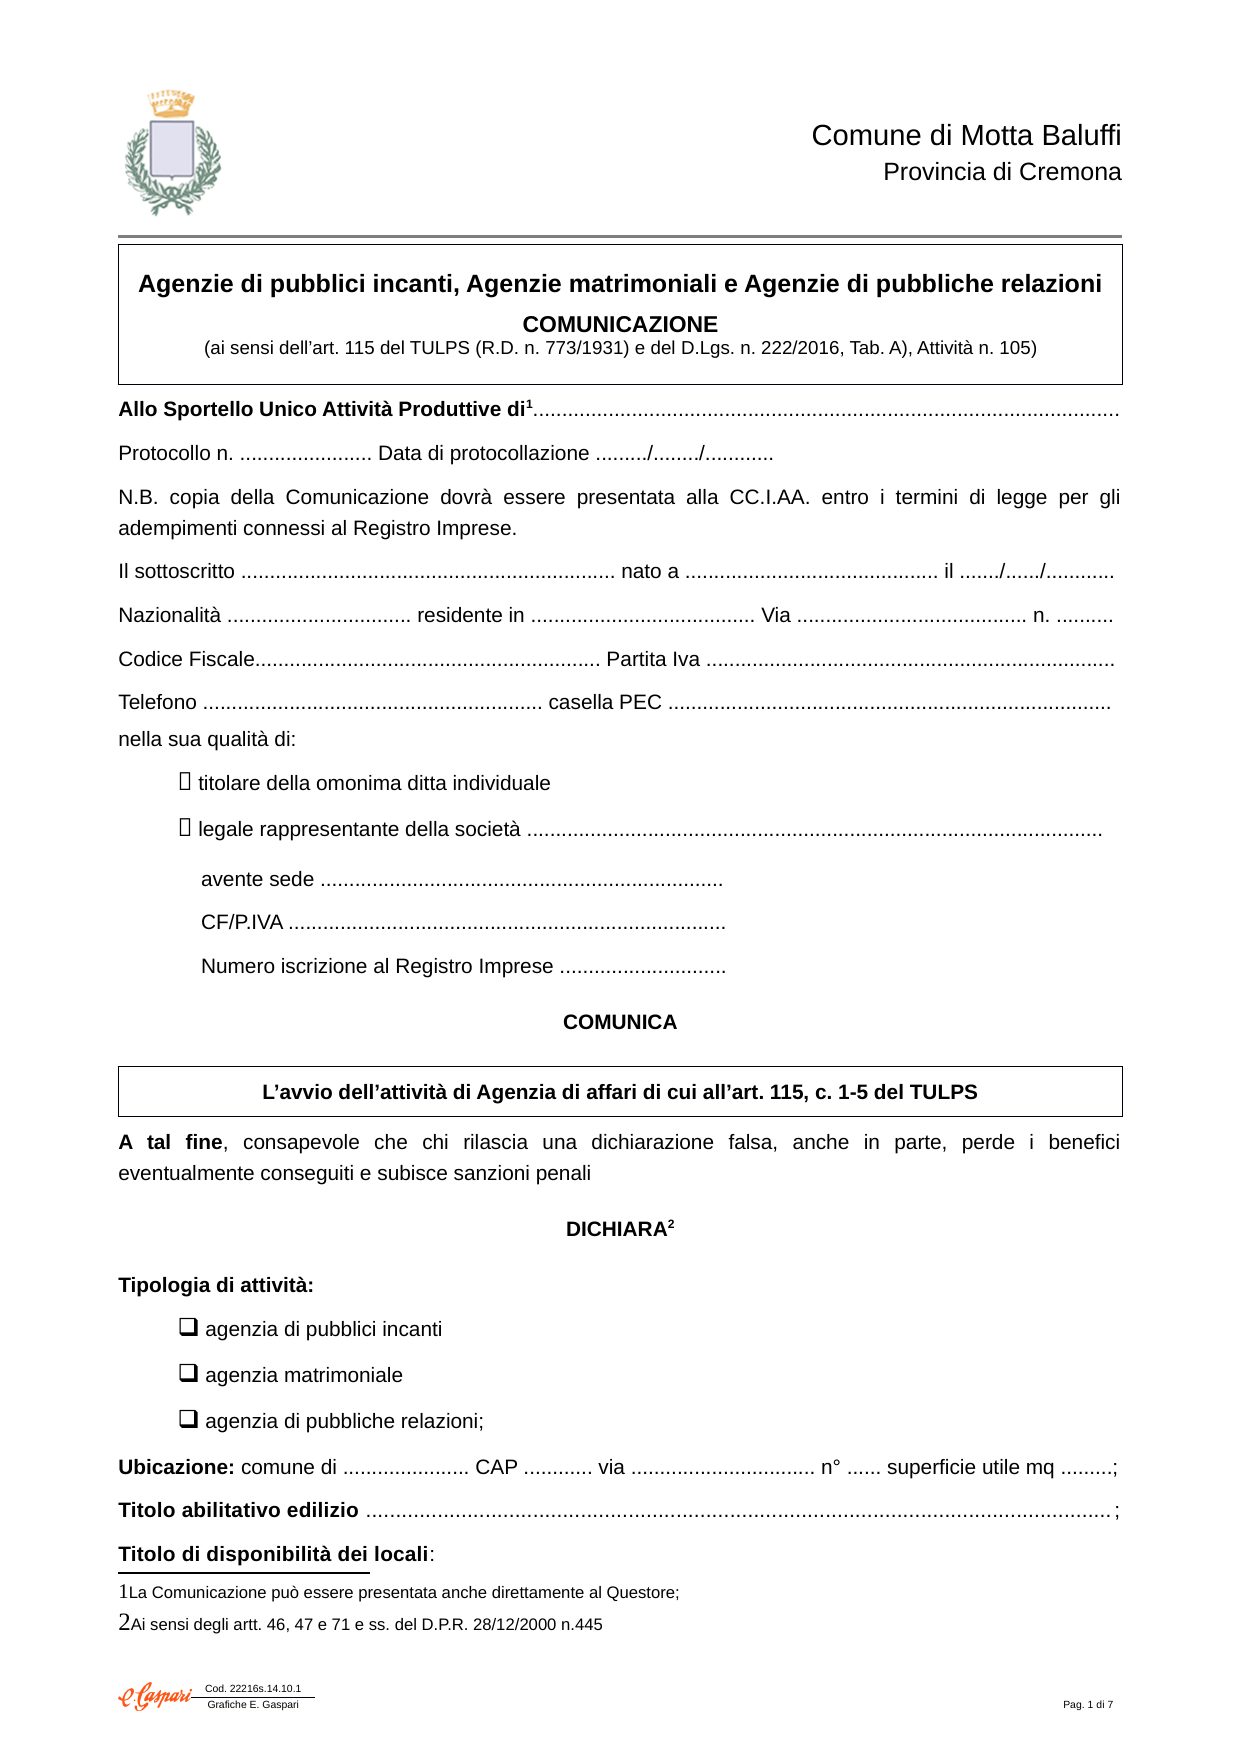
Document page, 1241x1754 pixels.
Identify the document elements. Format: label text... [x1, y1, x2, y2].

text A tal fine, consapevole che chi rilascia una dichiarazione falsa, anche in parte, perde i benefici eventualmente conseguiti e subisce sanzioni penali [118, 1129, 1122, 1185]
text Protocollo n. ....................... Data di protocollazione ........./......../............ [118, 441, 1122, 465]
text Numero iscrizione al Registro Imprese ............................. [201, 954, 1122, 978]
text  agenzia di pubbliche relazioni; [177, 1408, 1122, 1433]
picture [122, 152, 224, 157]
text Comune di Motta Baluffi [118, 118, 1122, 152]
text Allo Sportello Unico Attività Produttive di [118, 397, 1122, 421]
table_header Agenzie di pubblici incanti, Agenzie matrimoniali e Agenzie di pubbliche relazioni COMUNICAZIONE (ai sensi dell’art. 115 del TULPS (R.D. n. 773/1931) e del D.Lgs. n. 222/2016, Tab. A), Attività n. 105) [119, 245, 1122, 384]
text Codice Fiscale............................................................ Partita Iva ....................................................................... [118, 647, 1122, 671]
text nella sua qualità di: [118, 727, 1122, 751]
text Il sottoscritto ................................................................. nato a ............................................ il ......./....../............ [118, 559, 1122, 583]
text  titolare della omonima ditta individuale [177, 763, 1122, 797]
text Titolo di disponibilità dei locali: [118, 1542, 1122, 1566]
text  agenzia matrimoniale [177, 1363, 1122, 1388]
text  legale rappresentante della società .................................................................................................... [177, 810, 1122, 844]
text N.B. copia della Comunicazione dovrà essere presentata alla CC.I.AA. entro i termini di legge per gli adempimenti connessi al Registro Imprese. [118, 484, 1122, 539]
text  agenzia di pubblici incanti [177, 1317, 1122, 1342]
picture [118, 1682, 192, 1711]
text Nazionalità ................................ residente in ....................................... Via ........................................ n. .......... [118, 603, 1122, 627]
picture [122, 185, 224, 219]
text avente sede ...................................................................... [201, 866, 1122, 890]
text Ubicazione: comune di ...................... CAP ............ via ................................ n° ...... superficie utile mq .........; [118, 1454, 1122, 1478]
text COMUNICA [118, 1010, 1122, 1034]
text DICHIARA [118, 1217, 1122, 1241]
text La Comunicazione può essere presentata anche direttamente al Questore; [118, 1579, 1122, 1603]
text CF/P.IVA ............................................................................ [201, 910, 1122, 934]
text Ai sensi degli artt. 46, 47 e 71 e ss. del D.P.R. 28/12/2000 n.445 [118, 1607, 1122, 1636]
picture [122, 87, 224, 118]
text Tipologia di attività: [118, 1273, 1122, 1297]
text Titolo abilitativo edilizio .............................................................................................................................; [118, 1498, 1122, 1522]
table_header L’avvio dell’attività di Agenzia di affari di cui all’art. 115, c. 1-5 del TULPS [119, 1067, 1122, 1116]
text Telefono ........................................................... casella PEC ............................................................................. [118, 690, 1122, 714]
text Provincia di Cremona [118, 157, 1122, 185]
